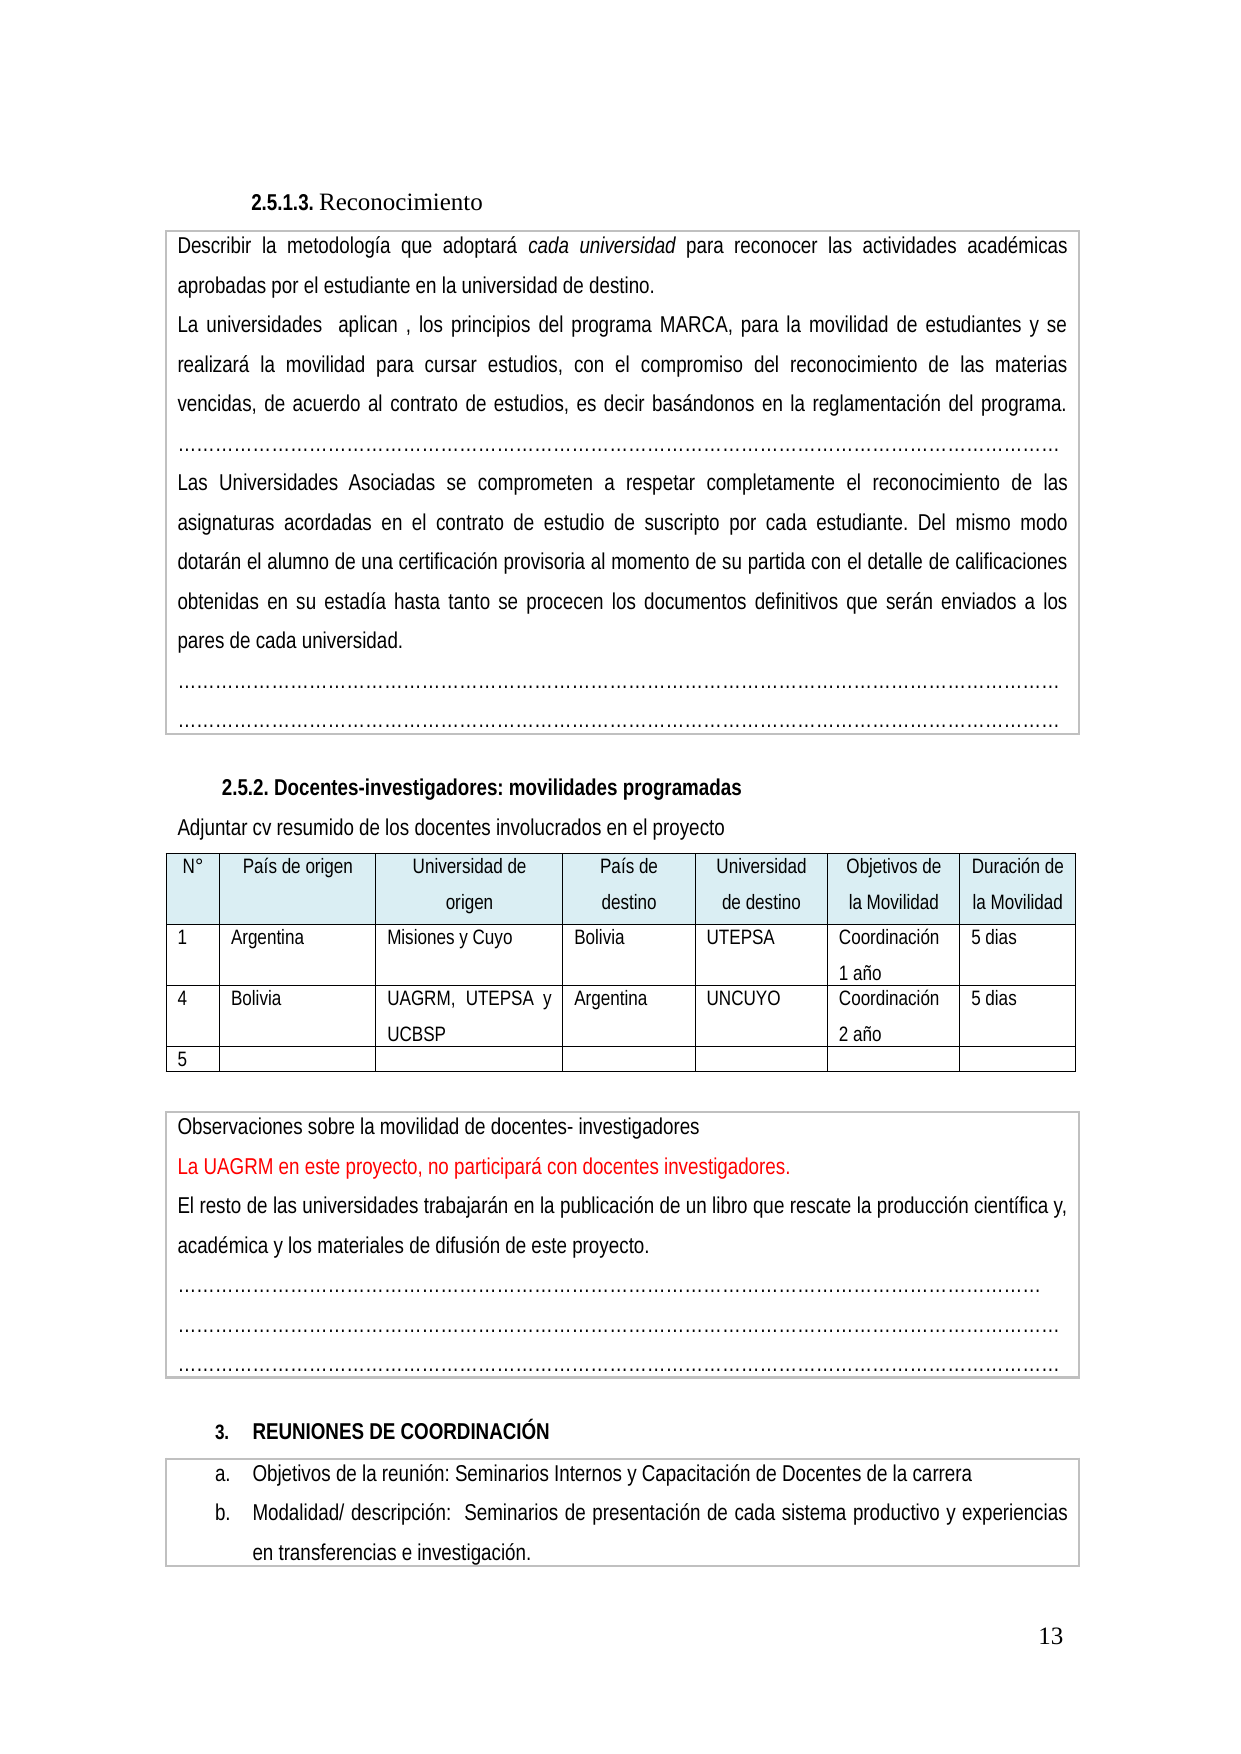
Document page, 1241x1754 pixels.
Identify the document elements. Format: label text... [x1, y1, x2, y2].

text Adjuntar cv resumido de los docentes involucrados en el proyecto [177, 813, 1063, 840]
table_cell [376, 1047, 562, 1071]
table_header Objetivos de la reunión: Seminarios Internos y Capacitación de Docentes de la carrera Modalidad/ descripción: Seminarios de presentación de cada sistema productivo y experiencias en transferencias e investigación. Lugar de realización: Mendoza (2do año) Santa Cruz de la Sierra (1er año) Fecha estimada: a definir Participantes (tipo de coordinador): Académicos / Investigadores [167, 1460, 1078, 1565]
table_header Describir la metodología que adoptará cada universidad para reconocer las actividades académicas aprobadas por el estudiante en la universidad de destino. La universidades aplican , los principios del programa MARCA, para la movilidad de estudiantes y se realizará la movilidad para cursar estudios, con el compromiso del reconocimiento de las materias vencidas, de acuerdo al contrato de estudios, es decir basándonos en la reglamentación del programa. …………………………………………………………………………………………………………………………… Las Universidades Asociadas se comprometen a respetar completamente el reconocimiento de las asignaturas acordadas en el contrato de estudio de suscripto por cada estudiante. Del mismo modo dotarán el alumno de una certificación provisoria al momento de su partida con el detalle de calificaciones obtenidas en su estadía hasta tanto se procecen los documentos definitivos que serán enviados a los pares de cada universidad. …………………………………………………………………………………………………………………………… …………………………………………………………………………………………………………………………… [167, 232, 1078, 732]
text 2.5.1.3. Reconocimiento [251, 187, 1063, 216]
table_header Duración de la Movilidad [960, 854, 1075, 924]
text 2.5.2. Docentes-investigadores: movilidades programadas [222, 774, 1063, 800]
table_header Observaciones sobre la movilidad de docentes- investigadores La UAGRM en este proyecto, no participará con docentes investigadores. El resto de las universidades trabajarán en la publicación de un libro que rescate la producción científica y, académica y los materiales de difusión de este proyecto. ………………………………………………………………………………………………………………………… …………………………………………………………………………………………………………………………… …………………………………………………………………………………………………………………………… [167, 1113, 1078, 1376]
table_header N° [167, 854, 219, 924]
table_cell 5 [167, 1047, 219, 1071]
table_cell Coordinación 2 año [828, 986, 959, 1046]
table_cell 1 [167, 925, 219, 985]
table_cell Bolivia [563, 925, 695, 985]
list REUNIONES DE COORDINACIÓN [215, 1418, 1063, 1444]
table_cell 4 [167, 986, 219, 1046]
table_cell UTEPSA [696, 925, 827, 985]
table_cell [696, 1047, 827, 1071]
table_cell 5 dias [960, 986, 1075, 1046]
table_cell [960, 1047, 1075, 1071]
table_header País de destino [563, 854, 695, 924]
table_cell Argentina [220, 925, 375, 985]
table_cell Misiones y Cuyo [376, 925, 562, 985]
table_cell UAGRM, UTEPSA y UCBSP [376, 986, 562, 1046]
table_cell Bolivia [220, 986, 375, 1046]
table_cell Coordinación 1 año [828, 925, 959, 985]
table_cell [220, 1047, 375, 1071]
table_cell UNCUYO [696, 986, 827, 1046]
table_header Universidad de destino [696, 854, 827, 924]
table_header Objetivos de la Movilidad [828, 854, 959, 924]
table_cell Argentina [563, 986, 695, 1046]
table_cell [828, 1047, 959, 1071]
table_cell 5 dias [960, 925, 1075, 985]
table_header Universidad de origen [376, 854, 562, 924]
table_cell [563, 1047, 695, 1071]
table_header País de origen [220, 854, 375, 924]
